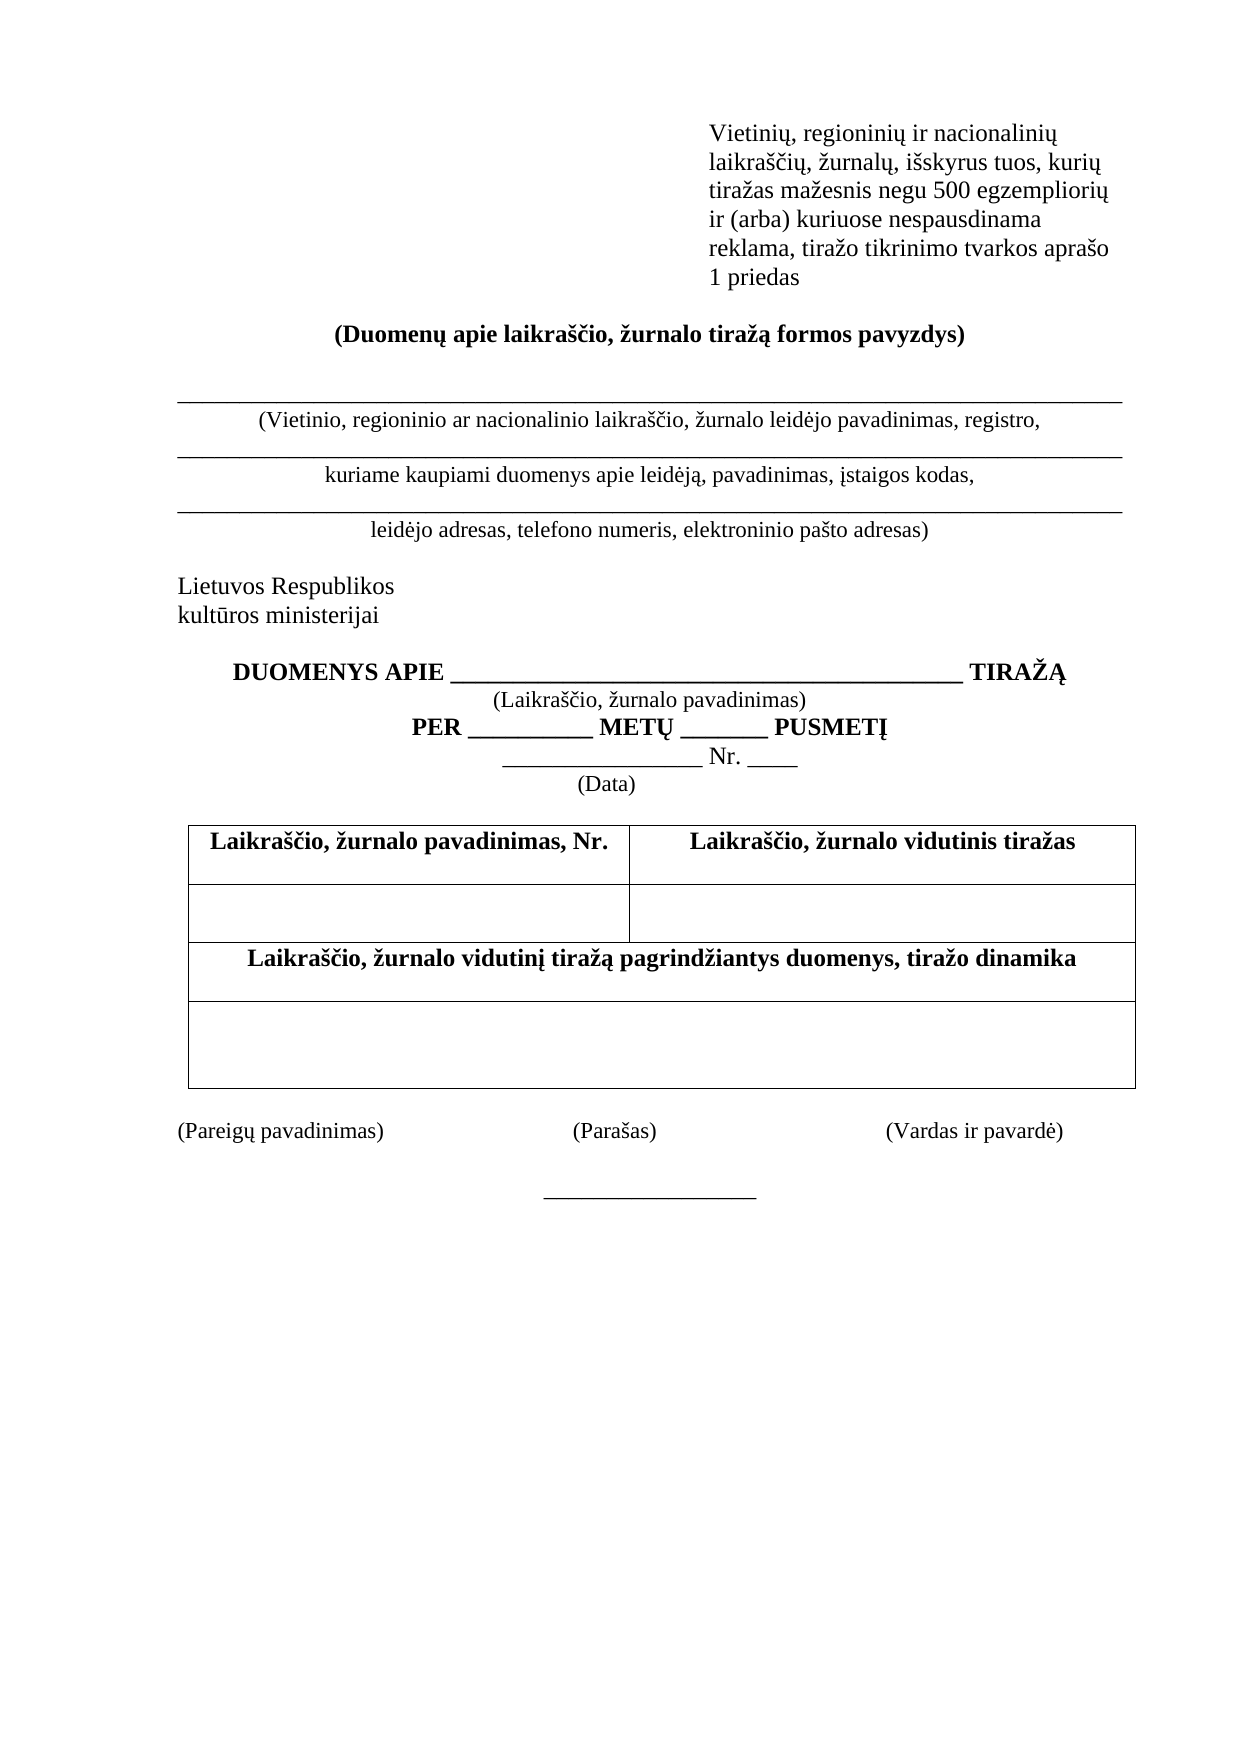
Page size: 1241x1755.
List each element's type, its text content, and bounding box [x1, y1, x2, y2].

text DUOMENYS APIE _________________________________________ TIRAŽĄ [177, 657, 1122, 686]
text _________________ [177, 1173, 1122, 1201]
text ir (arba) kuriuose nespausdinama [177, 204, 1122, 233]
table_header Laikraščio, žurnalo vidutinis tiražas [630, 826, 1135, 883]
text kultūros ministerijai [177, 600, 1122, 628]
table_cell Laikraščio, žurnalo vidutinį tiražą pagrindžiantys duomenys, tiražo dinamika [189, 943, 1135, 1001]
text 1 priedas [177, 262, 1122, 291]
text _ [177, 377, 1122, 402]
text PER __________ METŲ _______ PUSMETĮ [177, 712, 1122, 741]
text ________________ Nr. ____ [177, 741, 1122, 770]
text Lietuvos Respublikos [177, 571, 1122, 600]
text _ [177, 487, 1122, 512]
text tiražas mažesnis negu 500 egzempliorių [177, 176, 1122, 204]
text Vietinių, regioninių ir nacionalinių [177, 118, 1122, 147]
table_cell [189, 1002, 1135, 1088]
text laikraščių, žurnalų, išskyrus tuos, kurių [177, 147, 1122, 176]
table_cell [630, 885, 1135, 942]
text leidėjo adresas, telefono numeris, elektroninio pašto adresas) [177, 516, 1122, 542]
text (Pareigų pavadinimas) (Parašas) (Vardas ir pavardė) [177, 1118, 1122, 1144]
text kuriame kaupiami duomenys apie leidėją, pavadinimas, įstaigos kodas, [177, 461, 1122, 487]
text (Vietinio, regioninio ar nacionalinio laikraščio, žurnalo leidėjo pavadinimas, registro, [177, 406, 1122, 432]
text (Laikraščio, žurnalo pavadinimas) [177, 686, 1122, 712]
text (Data) [577, 770, 1122, 796]
table_header Laikraščio, žurnalo pavadinimas, Nr. [189, 826, 629, 883]
table_cell [189, 885, 629, 942]
text reklama, tiražo tikrinimo tvarkos aprašo [177, 233, 1122, 262]
text _ [177, 432, 1122, 457]
text (Duomenų apie laikraščio, žurnalo tiražą formos pavyzdys) [177, 319, 1122, 348]
